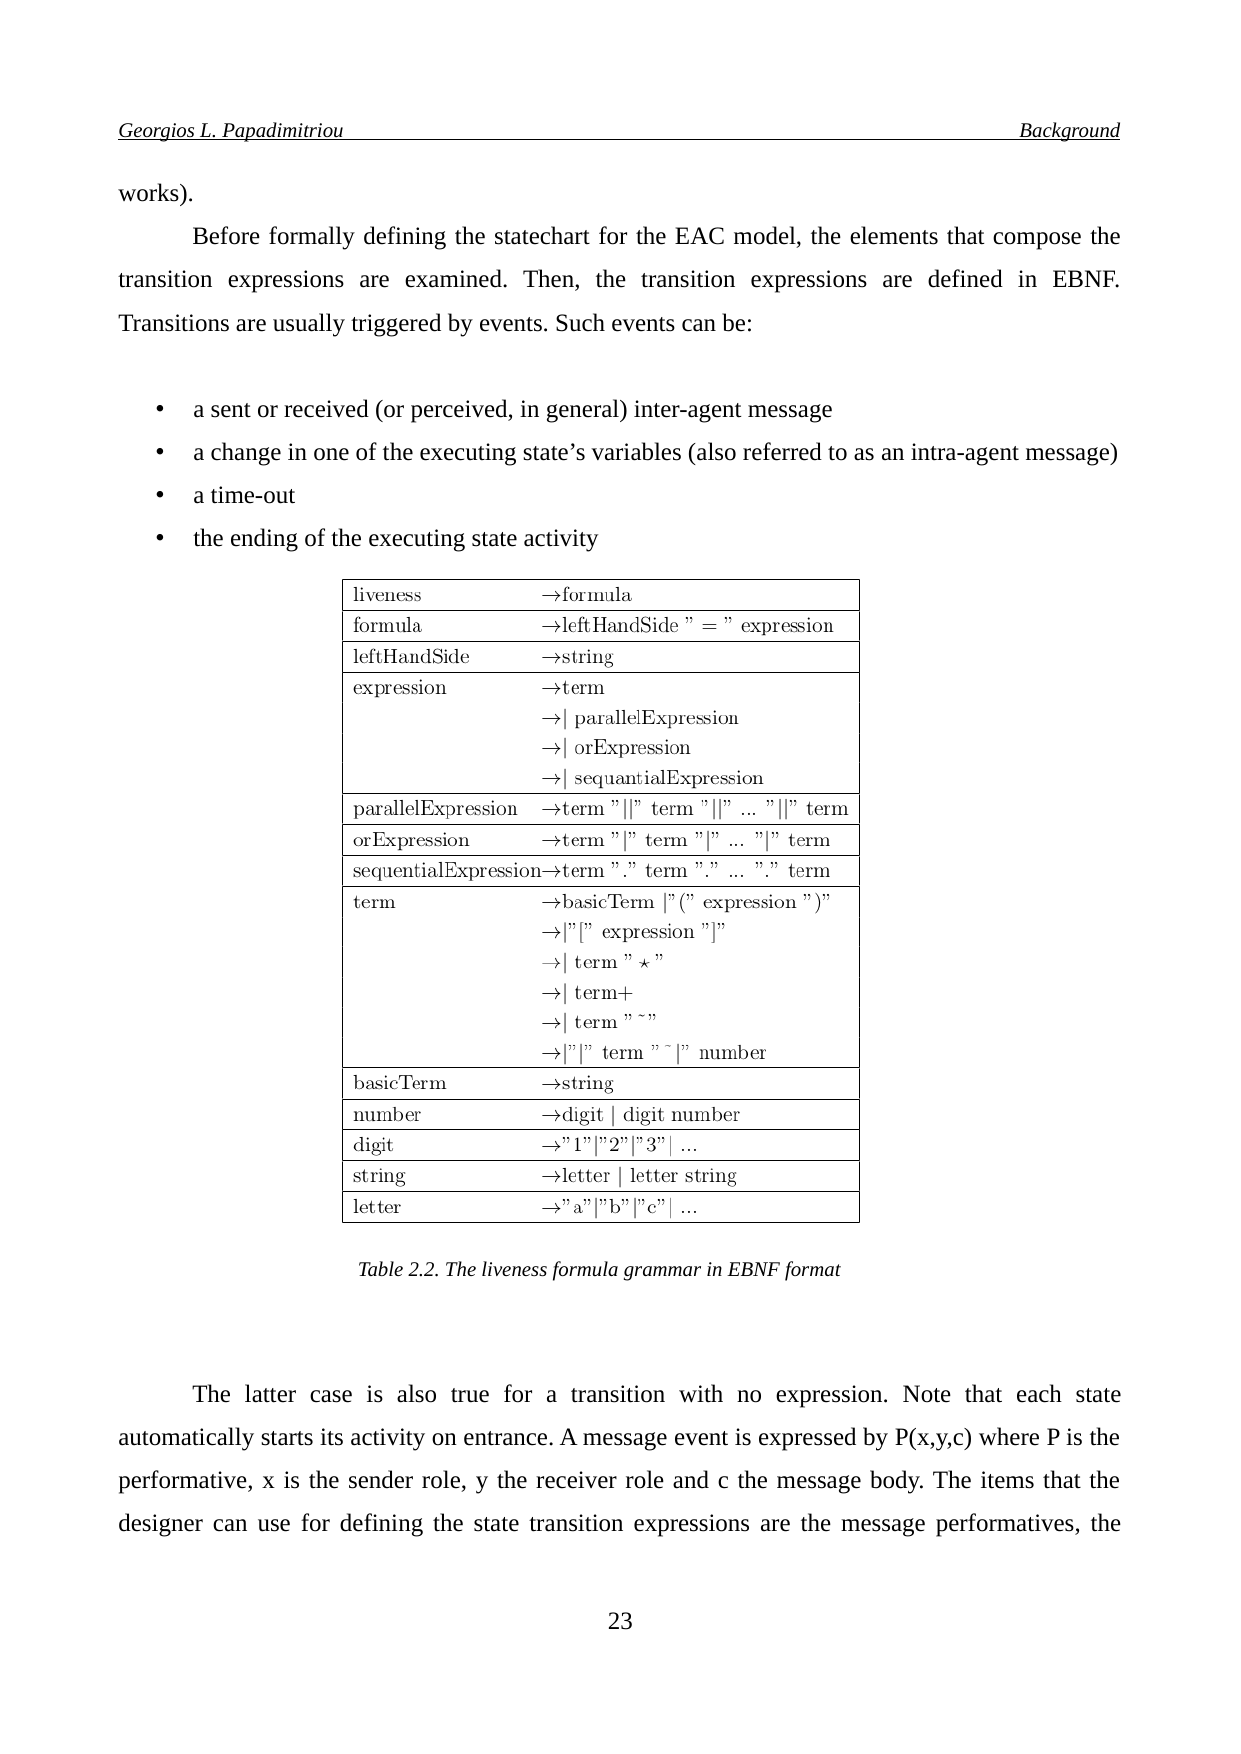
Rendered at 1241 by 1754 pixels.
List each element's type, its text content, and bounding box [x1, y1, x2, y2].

list a time-out [156, 480, 1122, 509]
list the ending of the executing state activity [156, 523, 1122, 552]
text Before formally defining the statechart for the EAC model, the elements that compose the transition expressions are examined. Then, the transition expressions are defined in EBNF. Transitions are usually triggered by events. Such events can be: [118, 221, 1122, 336]
text works). [118, 178, 1122, 207]
text Table 2.2. The liveness formula grammar in EBNF format [118, 1256, 1122, 1281]
list a sent or received (or perceived, in general) inter-agent message [156, 394, 1122, 423]
picture [311, 566, 929, 1234]
text The latter case is also true for a transition with no expression. Note that each state automatically starts its activity on entrance. A message event is expressed by P(x,y,c) where P is the performative, x is the sender role, y the receiver role and c the message body. The items that the designer can use for defining the state transition expressions are the message performatives, the [118, 1379, 1122, 1537]
list a change in one of the executing state’s variables (also referred to as an intra-agent message) [156, 437, 1122, 466]
